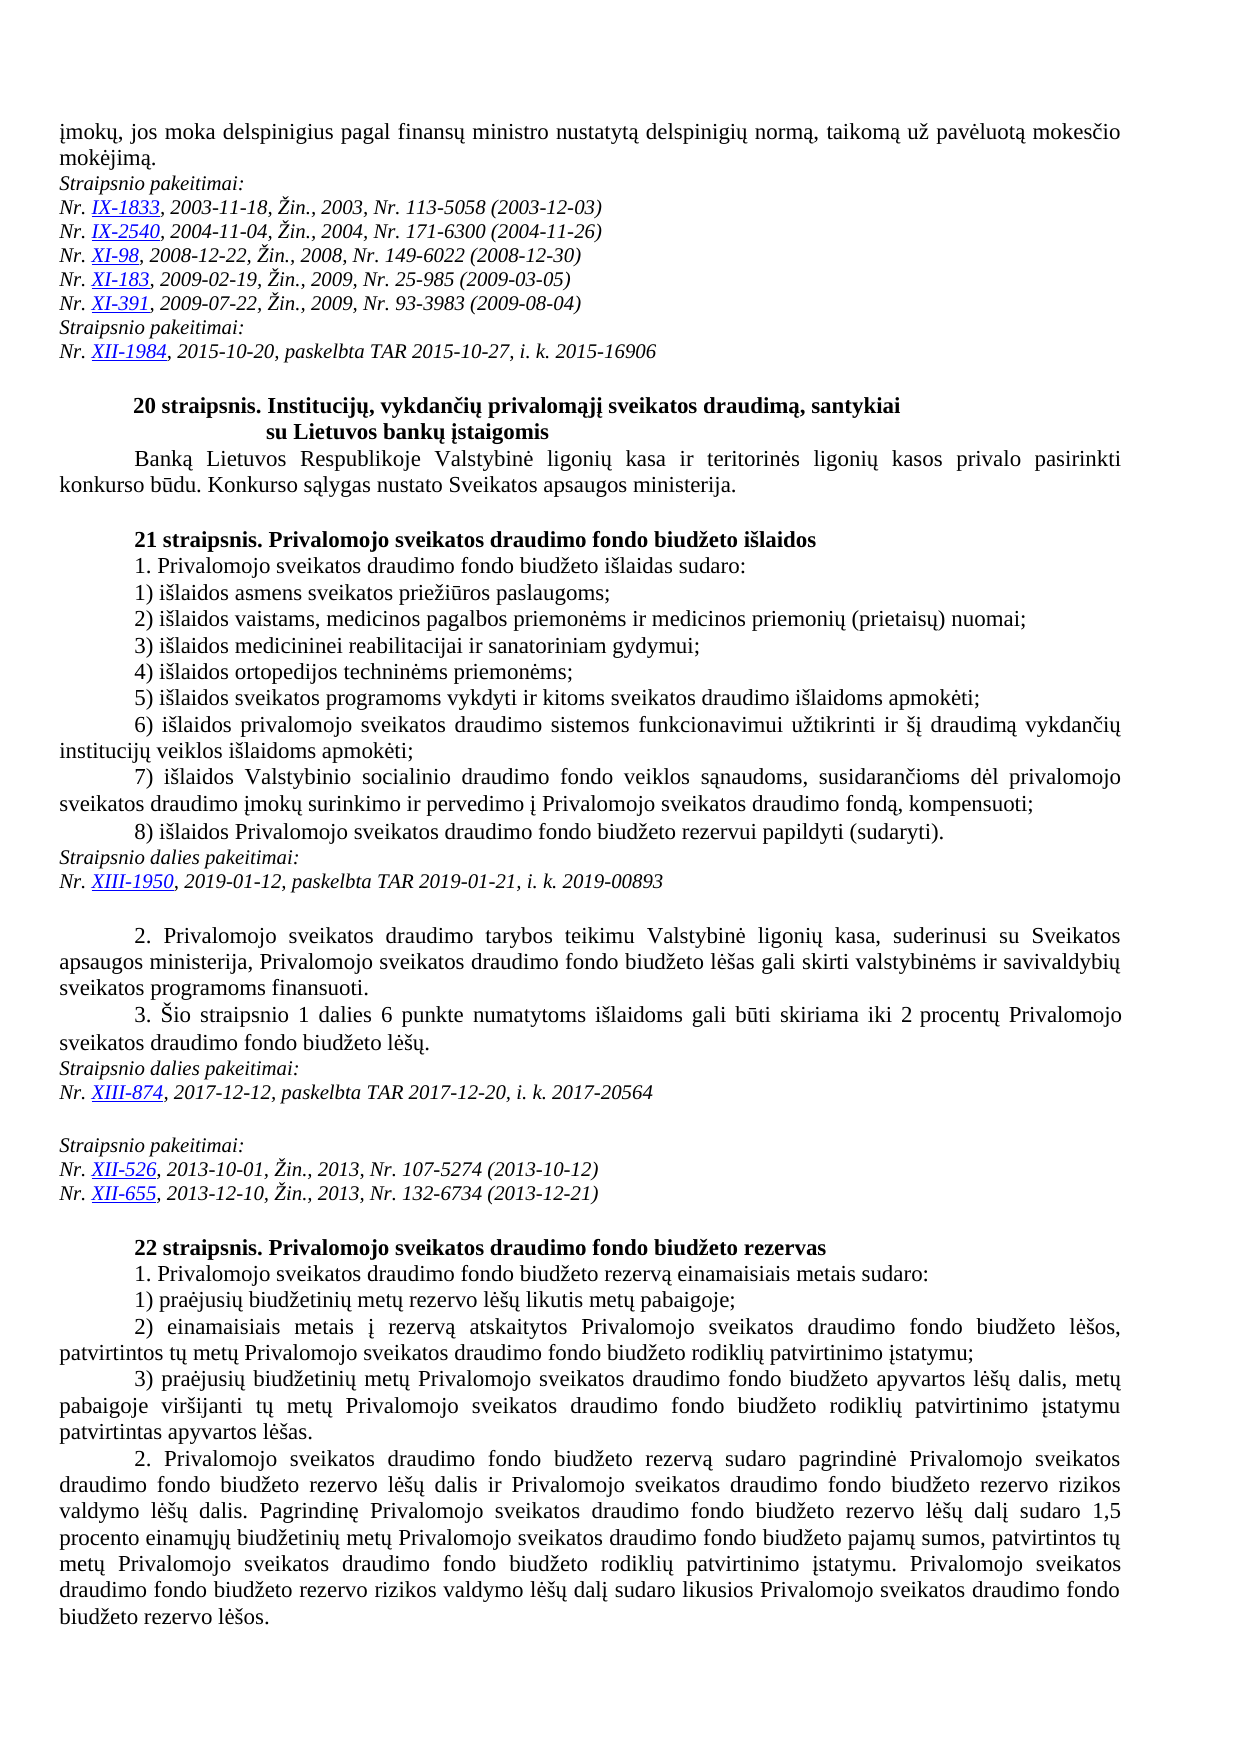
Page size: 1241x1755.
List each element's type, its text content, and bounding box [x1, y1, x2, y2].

text Banką Lietuvos Respublikoje Valstybinė ligonių kasa ir teritorinės ligonių kasos privalo pasirinkti konkurso būdu. Konkurso sąlygas nustato Sveikatos apsaugos ministerija. [59, 445, 1122, 497]
text Straipsnio pakeitimai: [59, 1133, 1122, 1157]
text 22 straipsnis. Privalomojo sveikatos draudimo fondo biudžeto rezervas [59, 1234, 1122, 1260]
text 1. Privalomojo sveikatos draudimo fondo biudžeto išlaidas sudaro: [59, 553, 1122, 579]
text 1. Privalomojo sveikatos draudimo fondo biudžeto rezervą einamaisiais metais sudaro: [59, 1260, 1122, 1286]
text 2. Privalomojo sveikatos draudimo fondo biudžeto rezervą sudaro pagrindinė Privalomojo sveikatos draudimo fondo biudžeto rezervo lėšų dalis ir Privalomojo sveikatos draudimo fondo biudžeto rezervo rizikos valdymo lėšų dalis. Pagrindinę Privalomojo sveikatos draudimo fondo biudžeto rezervo lėšų dalį sudaro 1,5 procento einamųjų biudžetinių metų Privalomojo sveikatos draudimo fondo biudžeto pajamų sumos, patvirtintos tų metų Privalomojo sveikatos draudimo fondo biudžeto rodiklių patvirtinimo įstatymu. Privalomojo sveikatos draudimo fondo biudžeto rezervo rizikos valdymo lėšų dalį sudaro likusios Privalomojo sveikatos draudimo fondo biudžeto rezervo lėšos. [59, 1444, 1122, 1629]
text 4) išlaidos ortopedijos techninėms priemonėms; [59, 658, 1122, 684]
text Nr. XI-391, 2009-07-22, Žin., 2009, Nr. 93-3983 (2009-08-04) [59, 291, 1122, 315]
text Nr. XI-98, 2008-12-22, Žin., 2008, Nr. 149-6022 (2008-12-30) [59, 243, 1122, 267]
text Nr. XII-655, 2013-12-10, Žin., 2013, Nr. 132-6734 (2013-12-21) [59, 1181, 1122, 1205]
text 3) praėjusių biudžetinių metų Privalomojo sveikatos draudimo fondo biudžeto apyvartos lėšų dalis, metų pabaigoje viršijanti tų metų Privalomojo sveikatos draudimo fondo biudžeto rodiklių patvirtinimo įstatymu patvirtintas apyvartos lėšas. [59, 1366, 1122, 1444]
text 21 straipsnis. Privalomojo sveikatos draudimo fondo biudžeto išlaidos [59, 526, 1122, 553]
text Nr. XIII-874, 2017-12-12, paskelbta TAR 2017-12-20, i. k. 2017-20564 [59, 1080, 1122, 1104]
text Nr. XI-183, 2009-02-19, Žin., 2009, Nr. 25-985 (2009-03-05) [59, 267, 1122, 291]
text 2) einamaisiais metais į rezervą atskaitytos Privalomojo sveikatos draudimo fondo biudžeto lėšos, patvirtintos tų metų Privalomojo sveikatos draudimo fondo biudžeto rodiklių patvirtinimo įstatymu; [59, 1313, 1122, 1366]
text 2) išlaidos vaistams, medicinos pagalbos priemonėms ir medicinos priemonių (prietaisų) nuomai; [59, 605, 1122, 632]
text 3. Šio straipsnio 1 dalies 6 punkte numatytoms išlaidoms gali būti skiriama iki 2 procentų Privalomojo sveikatos draudimo fondo biudžeto lėšų. [59, 1001, 1122, 1056]
text Straipsnio dalies pakeitimai: [59, 1056, 1122, 1080]
text įmokų, jos moka delspinigius pagal finansų ministro nustatytą delspinigių normą, taikomą už pavėluotą mokesčio mokėjimą. [59, 118, 1122, 171]
text 7) išlaidos Valstybinio socialinio draudimo fondo veiklos sąnaudoms, susidarančioms dėl privalomojo sveikatos draudimo įmokų surinkimo ir pervedimo į Privalomojo sveikatos draudimo fondą, kompensuoti; [59, 763, 1122, 816]
text Nr. XII-1984, 2015-10-20, paskelbta TAR 2015-10-27, i. k. 2015-16906 [59, 339, 1122, 363]
text Straipsnio dalies pakeitimai: [59, 845, 1122, 869]
text 1) praėjusių biudžetinių metų rezervo lėšų likutis metų pabaigoje; [59, 1286, 1122, 1313]
text Nr. XIII-1950, 2019-01-12, paskelbta TAR 2019-01-21, i. k. 2019-00893 [59, 869, 1122, 893]
text Nr. IX-1833, 2003-11-18, Žin., 2003, Nr. 113-5058 (2003-12-03) [59, 195, 1122, 219]
text 5) išlaidos sveikatos programoms vykdyti ir kitoms sveikatos draudimo išlaidoms apmokėti; [59, 684, 1122, 711]
text Straipsnio pakeitimai: [59, 315, 1122, 339]
text 1) išlaidos asmens sveikatos priežiūros paslaugoms; [59, 579, 1122, 605]
text 20 straipsnis. Institucijų, vykdančių privalomąjį sveikatos draudimą, santykiai [59, 392, 1122, 418]
text Straipsnio pakeitimai: [59, 171, 1122, 195]
text su Lietuvos bankų įstaigomis [59, 418, 1122, 445]
text 8) išlaidos Privalomojo sveikatos draudimo fondo biudžeto rezervui papildyti (sudaryti). [59, 816, 1122, 845]
text 2. Privalomojo sveikatos draudimo tarybos teikimu Valstybinė ligonių kasa, suderinusi su Sveikatos apsaugos ministerija, Privalomojo sveikatos draudimo fondo biudžeto lėšas gali skirti valstybinėms ir savivaldybių sveikatos programoms finansuoti. [59, 922, 1122, 1001]
text 6) išlaidos privalomojo sveikatos draudimo sistemos funkcionavimui užtikrinti ir šį draudimą vykdančių institucijų veiklos išlaidoms apmokėti; [59, 711, 1122, 763]
text Nr. XII-526, 2013-10-01, Žin., 2013, Nr. 107-5274 (2013-10-12) [59, 1157, 1122, 1181]
text Nr. IX-2540, 2004-11-04, Žin., 2004, Nr. 171-6300 (2004-11-26) [59, 219, 1122, 243]
text 3) išlaidos medicininei reabilitacijai ir sanatoriniam gydymui; [59, 632, 1122, 658]
